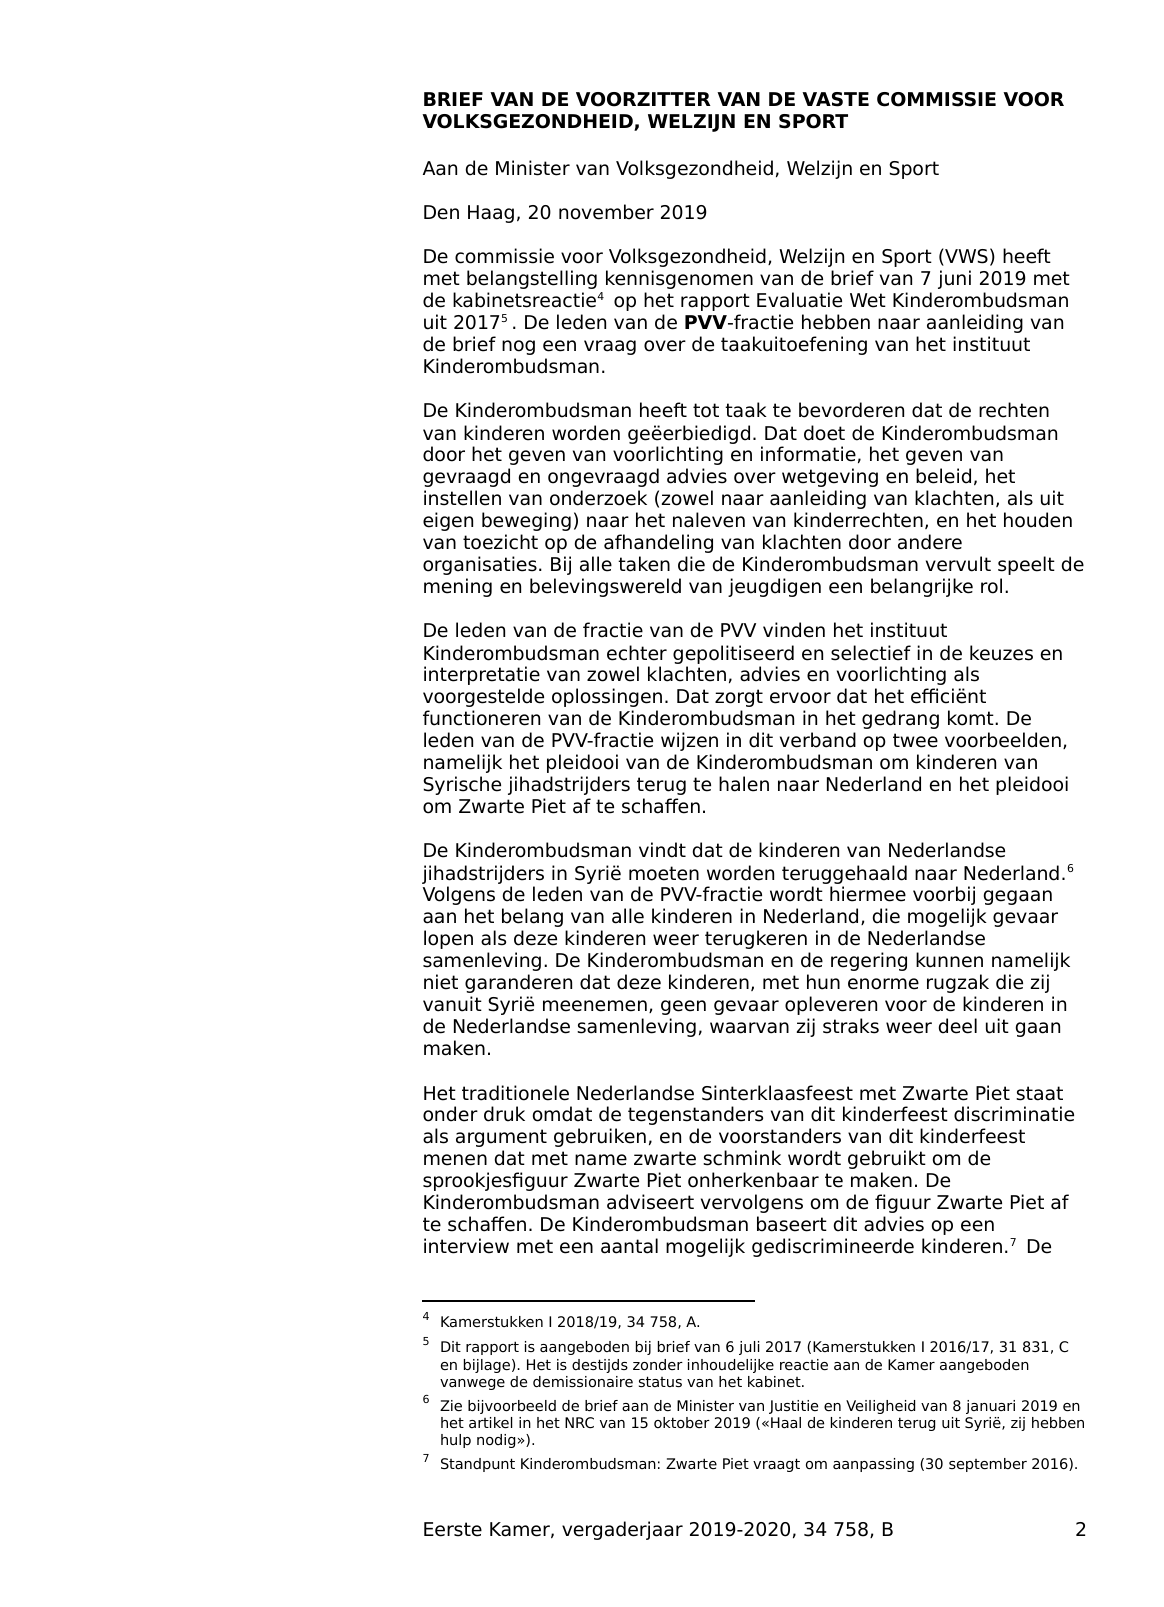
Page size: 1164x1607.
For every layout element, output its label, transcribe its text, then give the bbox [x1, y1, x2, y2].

text De Kinderombudsman vindt dat de kinderen van Nederlandse jihadstrijders in Syrië moeten worden teruggehaald naar Nederland. Volgens de leden van de PVV-fractie wordt hiermee voorbij gegaan aan het belang van alle kinderen in Nederland, die mogelijk gevaar lopen als deze kinderen weer terugkeren in de Nederlandse samenleving. De Kinderombudsman en de regering kunnen namelijk niet garanderen dat deze kinderen, met hun enorme rugzak die zij vanuit Syrië meenemen, geen gevaar opleveren voor de kinderen in de Nederlandse samenleving, waarvan zij straks weer deel uit gaan maken. [422, 840, 1087, 1060]
text Zie bijvoorbeeld de brief aan de Minister van Justitie en Veiligheid van 8 januari 2019 en het artikel in het NRC van 15 oktober 2019 («Haal de kinderen terug uit Syrië, zij hebben hulp nodig»). [422, 1393, 1087, 1449]
text Kamerstukken I 2018/19, 34 758, A. [422, 1310, 1087, 1332]
text De leden van de fractie van de PVV vinden het instituut Kinderombudsman echter gepolitiseerd en selectief in de keuzes en interpretatie van zowel klachten, advies en voorlichting als voorgestelde oplossingen. Dat zorgt ervoor dat het efficiënt functioneren van de Kinderombudsman in het gedrang komt. De leden van de PVV-fractie wijzen in dit verband op twee voorbeelden, namelijk het pleidooi van de Kinderombudsman om kinderen van Syrische jihadstrijders terug te halen naar Nederland en het pleidooi om Zwarte Piet af te schaffen. [422, 620, 1087, 818]
text Dit rapport is aangeboden bij brief van 6 juli 2017 (Kamerstukken I 2016/17, 31 831, C en bijlage). Het is destijds zonder inhoudelijke reactie aan de Kamer aangeboden vanwege de demissionaire status van het kabinet. [422, 1335, 1087, 1391]
subtitle BRIEF VAN DE VOORZITTER VAN DE VASTE COMMISSIE VOOR VOLKSGEZONDHEID, WELZIJN EN SPORT [422, 89, 1087, 133]
text De commissie voor Volksgezondheid, Welzijn en Sport (VWS) heeft met belangstelling kennisgenomen van de brief van 7 juni 2019 met de kabinetsreactie op het rapport Evaluatie Wet Kinderombudsman uit 2017. De leden van de PVV-fractie hebben naar aanleiding van de brief nog een vraag over de taakuitoefening van het instituut Kinderombudsman. [422, 246, 1087, 378]
text Standpunt Kinderombudsman: Zwarte Piet vraagt om aanpassing (30 september 2016). [422, 1452, 1087, 1474]
text Aan de Minister van Volksgezondheid, Welzijn en Sport [422, 158, 1087, 180]
text Den Haag, 20 november 2019 [422, 202, 1087, 224]
text Het traditionele Nederlandse Sinterklaasfeest met Zwarte Piet staat onder druk omdat de tegenstanders van dit kinderfeest discriminatie als argument gebruiken, en de voorstanders van dit kinderfeest menen dat met name zwarte schmink wordt gebruikt om de sprookjesfiguur Zwarte Piet onherkenbaar te maken. De Kinderombudsman adviseert vervolgens om de figuur Zwarte Piet af te schaffen. De Kinderombudsman baseert dit advies op een interview met een aantal mogelijk gediscrimineerde kinderen. De leden van de PVV-fractie zijn van mening dat hierdoor dit traditionele kinderfeest voor veel kinderen (geen enkele kleur uitgezonderd) minder tot de verbeelding spreekt en hen in feite wordt afgenomen. [422, 1082, 1087, 1258]
text De Kinderombudsman heeft tot taak te bevorderen dat de rechten van kinderen worden geëerbiedigd. Dat doet de Kinderombudsman door het geven van voorlichting en informatie, het geven van gevraagd en ongevraagd advies over wetgeving en beleid, het instellen van onderzoek (zowel naar aanleiding van klachten, als uit eigen beweging) naar het naleven van kinderrechten, en het houden van toezicht op de afhandeling van klachten door andere organisaties. Bij alle taken die de Kinderombudsman vervult speelt de mening en belevingswereld van jeugdigen een belangrijke rol. [422, 400, 1087, 598]
